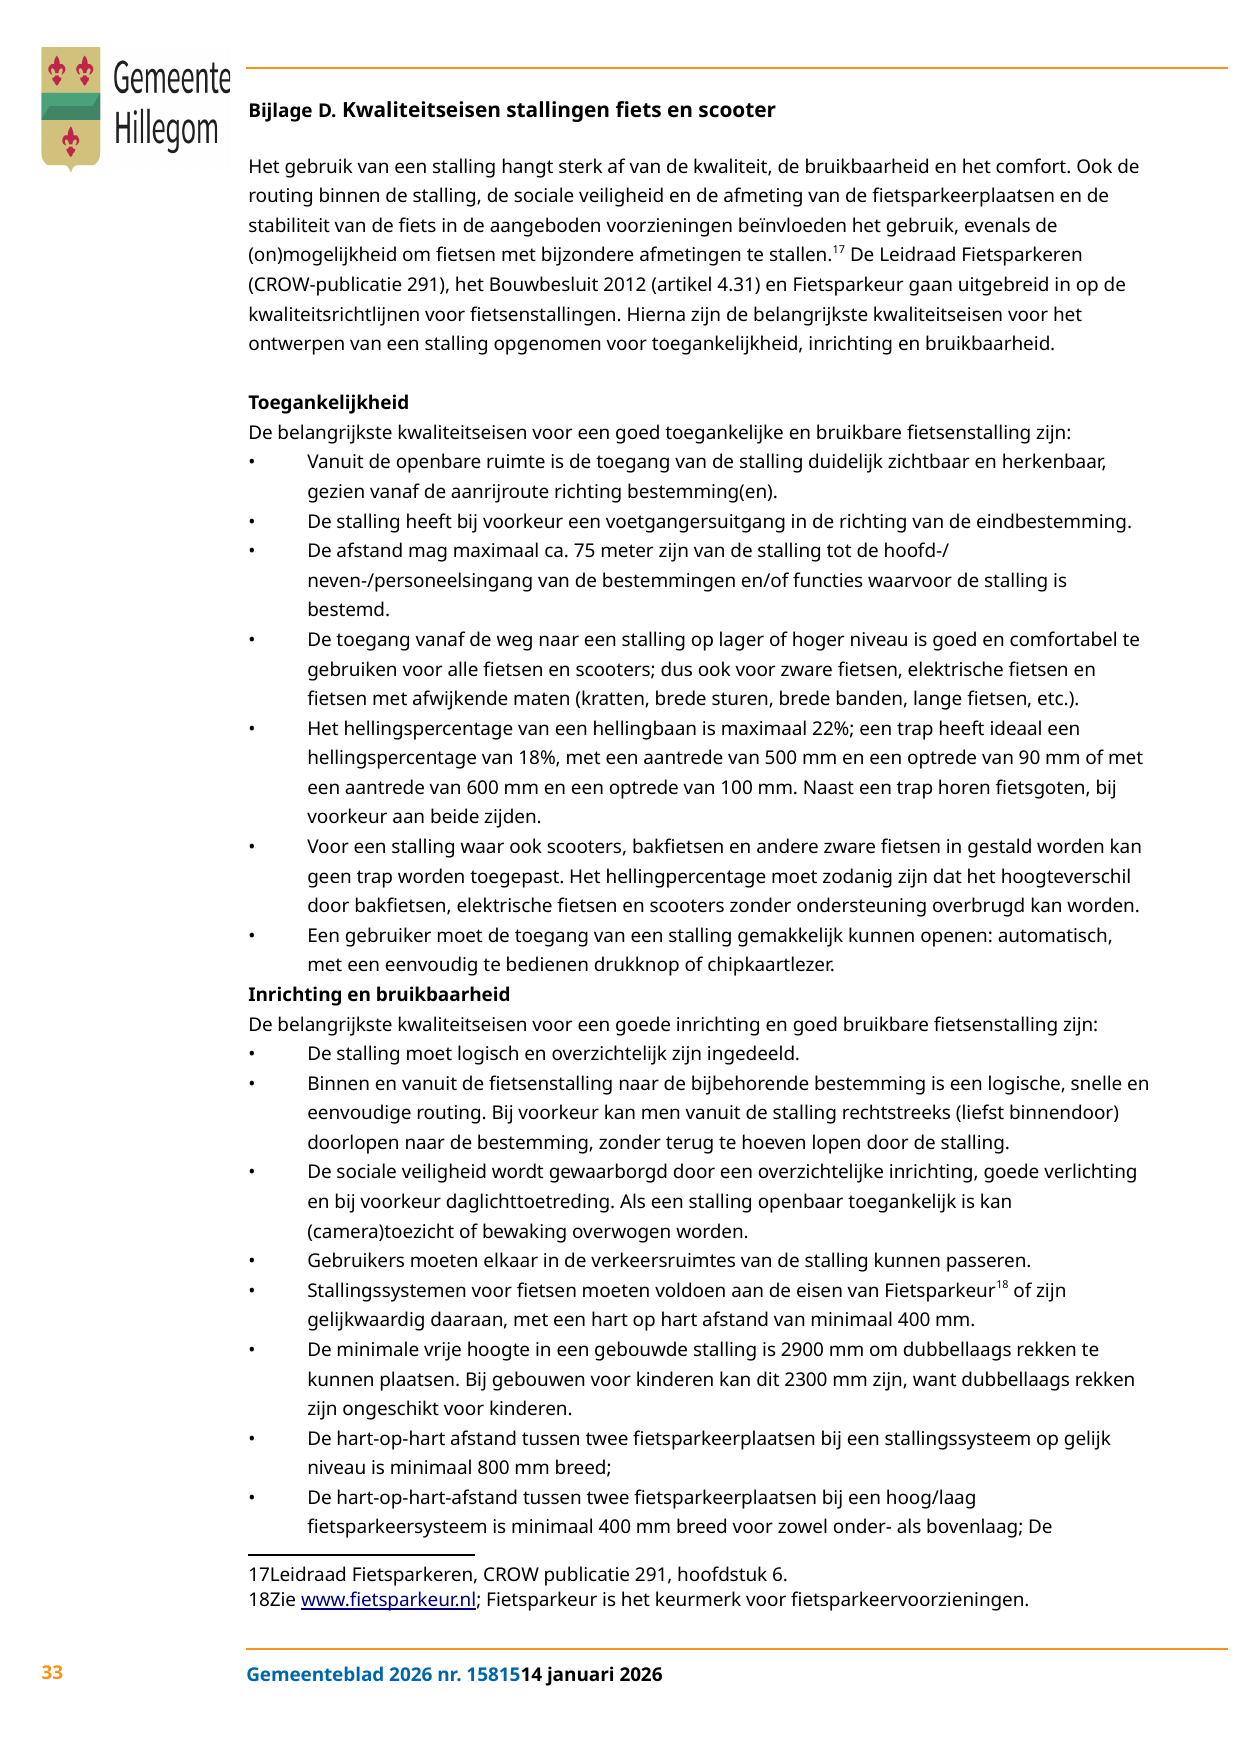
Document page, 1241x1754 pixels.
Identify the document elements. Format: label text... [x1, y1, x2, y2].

text Het gebruik van een stalling hangt sterk af van de kwaliteit, de bruikbaarheid en het comfort. Ook de routing binnen de stalling, de sociale veiligheid en de afmeting van de fietsparkeerplaatsen en de stabiliteit van de fiets in de aangeboden voorzieningen beïnvloeden het gebruik, evenals de (on)mogelijkheid om fietsen met bijzondere afmetingen te stallen. De Leidraad Fietsparkeren (CROW-publicatie 291), het Bouwbesluit 2012 (artikel 4.31) en Fietsparkeur gaan uitgebreid in op de kwaliteitsrichtlijnen voor fietsenstallingen. Hierna zijn de belangrijkste kwaliteitseisen voor het ontwerpen van een stalling opgenomen voor toegankelijkheid, inrichting en bruikbaarheid. [248, 153, 1152, 356]
list Binnen en vanuit de fietsenstalling naar de bijbehorende bestemming is een logische, snelle en eenvoudige routing. Bij voorkeur kan men vanuit de stalling rechtstreeks (liefst binnendoor) doorlopen naar de bestemming, zonder terug te hoeven lopen door de stalling. [248, 1070, 1152, 1155]
picture [41, 47, 231, 172]
list De hart-op-hart-afstand tussen twee fietsparkeerplaatsen bij een hoog/laag fietsparkeersysteem is minimaal 400 mm breed voor zowel onder- als bovenlaag; De [248, 1484, 1152, 1539]
list De toegang vanaf de weg naar een stalling op lager of hoger niveau is goed en comfortabel te gebruiken voor alle fietsen en scooters; dus ook voor zware fietsen, elektrische fietsen en fietsen met afwijkende maten (kratten, brede sturen, brede banden, lange fietsen, etc.). [248, 626, 1152, 711]
text De belangrijkste kwaliteitseisen voor een goede inrichting en goed bruikbare fietsenstalling zijn: [248, 1011, 1152, 1037]
text De belangrijkste kwaliteitseisen voor een goed toegankelijke en bruikbare fietsenstalling zijn: [248, 419, 1152, 445]
list Stallingssystemen voor fietsen moeten voldoen aan de eisen van Fietsparkeur of zijn gelijkwaardig daaraan, met een hart op hart afstand van minimaal 400 mm. [248, 1277, 1152, 1332]
list De afstand mag maximaal ca. 75 meter zijn van de stalling tot de hoofd-/ neven-/personeelsingang van de bestemmingen en/of functies waarvoor de stalling is bestemd. [248, 537, 1152, 622]
text Toegankelijkheid [248, 389, 1152, 415]
list Vanuit de openbare ruimte is de toegang van de stalling duidelijk zichtbaar en herkenbaar, gezien vanaf de aanrijroute richting bestemming(en). [248, 449, 1152, 504]
list De stalling heeft bij voorkeur een voetgangersuitgang in de richting van de eindbestemming. [248, 508, 1152, 534]
list De stalling moet logisch en overzichtelijk zijn ingedeeld. [248, 1040, 1152, 1066]
text Inrichting en bruikbaarheid [248, 981, 1152, 1007]
list Een gebruiker moet de toegang van een stalling gemakkelijk kunnen openen: automatisch, met een eenvoudig te bedienen drukknop of chipkaartlezer. [248, 922, 1152, 977]
list De sociale veiligheid wordt gewaarborgd door een overzichtelijke inrichting, goede verlichting en bij voorkeur daglichttoetreding. Als een stalling openbaar toegankelijk is kan (camera)toezicht of bewaking overwogen worden. [248, 1159, 1152, 1244]
text Bijlage D. Kwaliteitseisen stallingen fiets en scooter [248, 95, 1152, 123]
text Leidraad Fietsparkeren, CROW publicatie 291, hoofdstuk 6. [248, 1561, 1152, 1586]
list Het hellingspercentage van een hellingbaan is maximaal 22%; een trap heeft ideaal een hellingspercentage van 18%, met een aantrede van 500 mm en een optrede van 90 mm of met een aantrede van 600 mm en een optrede van 100 mm. Naast een trap horen fietsgoten, bij voorkeur aan beide zijden. [248, 715, 1152, 829]
list De minimale vrije hoogte in een gebouwde stalling is 2900 mm om dubbellaags rekken te kunnen plaatsen. Bij gebouwen voor kinderen kan dit 2300 mm zijn, want dubbellaags rekken zijn ongeschikt voor kinderen. [248, 1336, 1152, 1421]
list Zie www.fietsparkeur.nl; Fietsparkeur is het keurmerk voor fietsparkeervoorzieningen. [248, 1586, 1152, 1612]
list Voor een stalling waar ook scooters, bakfietsen en andere zware fietsen in gestald worden kan geen trap worden toegepast. Het hellingpercentage moet zodanig zijn dat het hoogteverschil door bakfietsen, elektrische fietsen en scooters zonder ondersteuning overbrugd kan worden. [248, 833, 1152, 918]
list De hart-op-hart afstand tussen twee fietsparkeerplaatsen bij een stallingssysteem op gelijk niveau is minimaal 800 mm breed; [248, 1425, 1152, 1480]
list Gebruikers moeten elkaar in de verkeersruimtes van de stalling kunnen passeren. [248, 1247, 1152, 1273]
